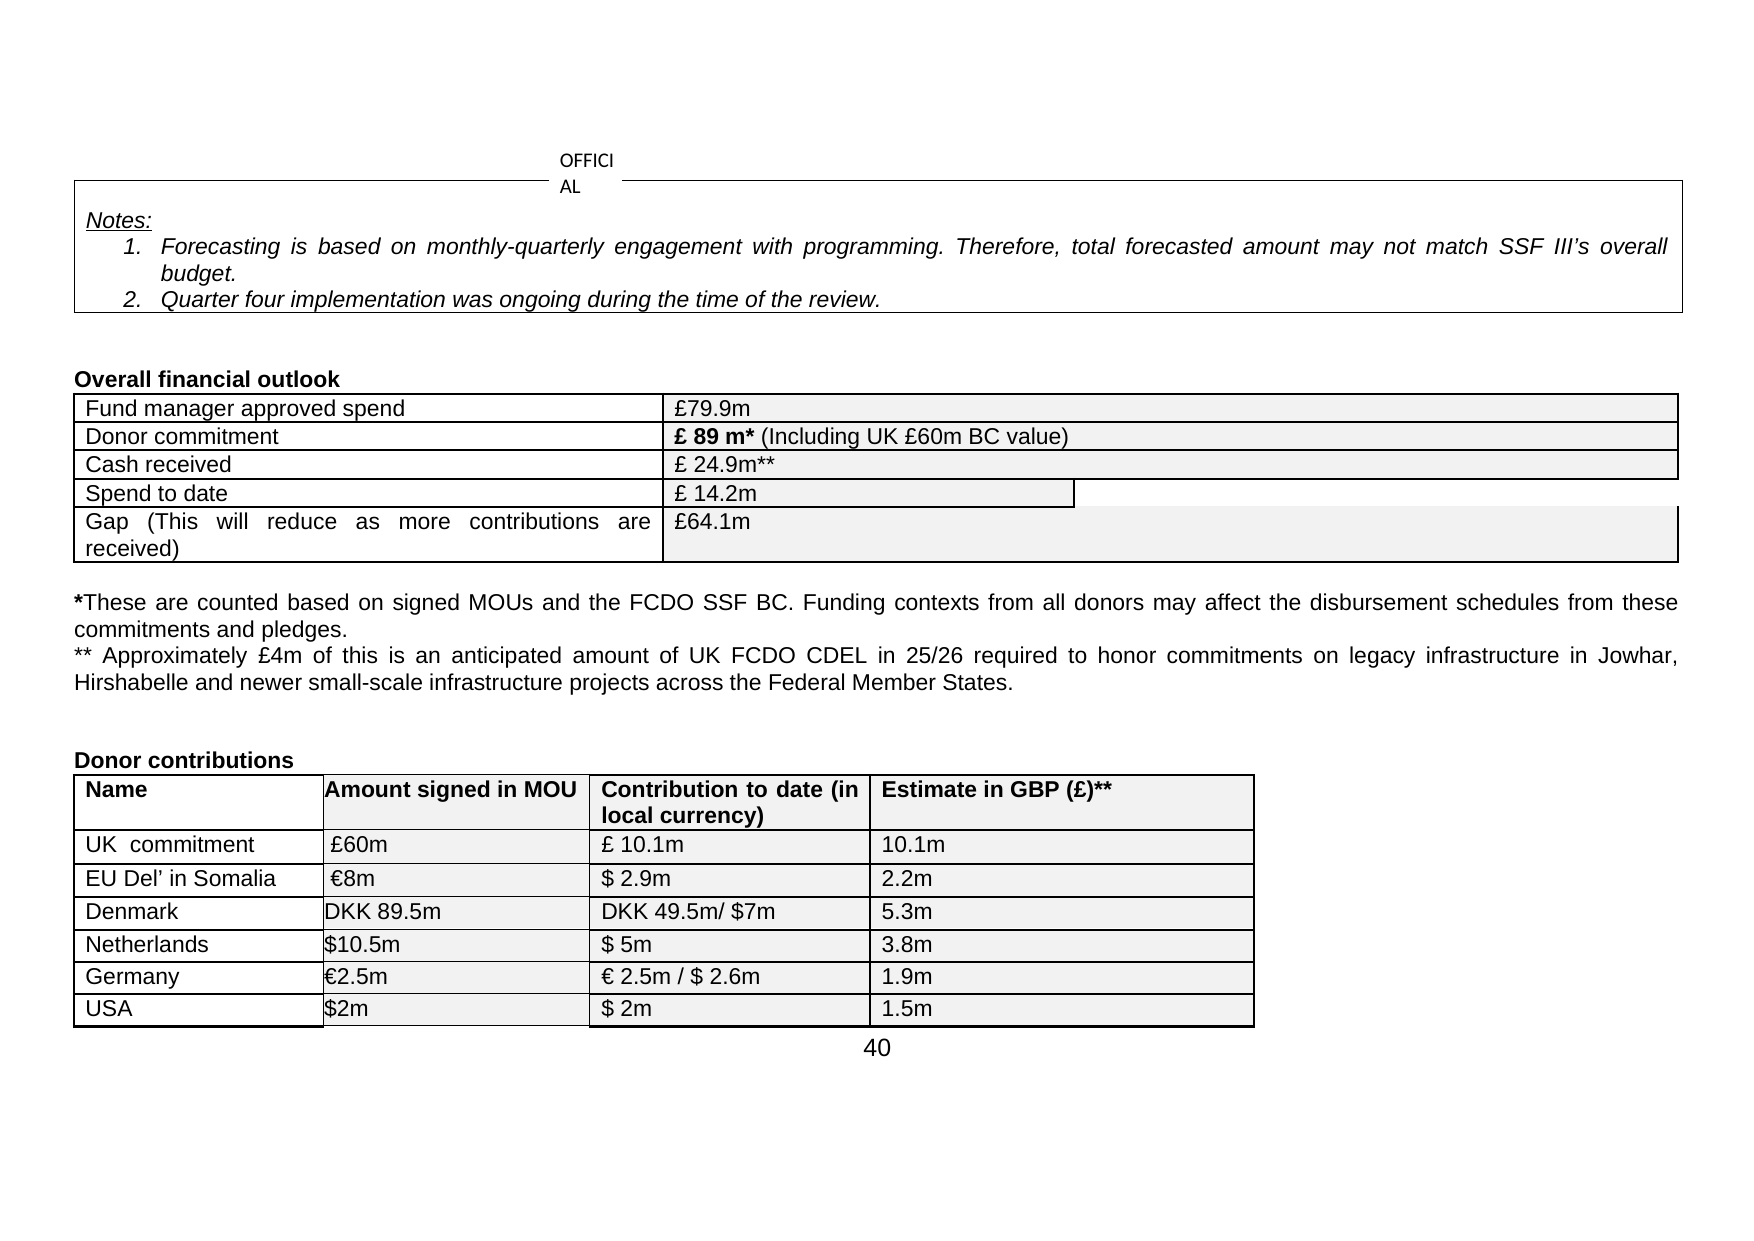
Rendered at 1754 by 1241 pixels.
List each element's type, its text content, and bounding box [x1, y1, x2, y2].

table_header Fund manager approved spend [75, 395, 662, 421]
table_cell € 2.5m / $ 2.6m [590, 963, 869, 993]
table_cell 1.9m [871, 963, 1253, 993]
table_header £79.9m [664, 395, 1677, 421]
table_cell £ 10.1m [590, 831, 869, 863]
table_cell Donor commitment [75, 423, 662, 449]
table_cell 2.2m [871, 865, 1253, 896]
table_cell UK commitment [75, 831, 323, 863]
table_cell 1.5m [871, 995, 1253, 1025]
table_cell £ 89 m* (Including UK £60m BC value) [664, 423, 1677, 449]
table_cell £ 14.2m [664, 480, 1073, 506]
table_cell EU Del’ in Somalia [75, 865, 323, 896]
table_cell $10.5m [324, 930, 589, 961]
table_cell 3.8m [871, 931, 1253, 961]
table_header Estimate in GBP (£)** [871, 776, 1253, 829]
table_cell Cash received [75, 451, 662, 478]
table_cell £60m [324, 830, 589, 863]
table_cell $ 2m [590, 995, 869, 1025]
table_cell 5.3m [871, 898, 1253, 928]
table_cell Spend to date [75, 480, 662, 506]
table_cell USA [75, 995, 323, 1025]
table_header Contribution to date (in local currency) [590, 776, 869, 829]
table_cell €8m [324, 864, 589, 896]
table_cell DKK 89.5m [324, 897, 589, 928]
table_header Name [75, 776, 323, 829]
table_cell Germany [75, 963, 323, 993]
text *These are counted based on signed MOUs and the FCDO SSF BC. Funding contexts from all donors may affect the disbursement schedules from these commitments and pledges. [74, 589, 1680, 642]
table_cell 10.1m [871, 831, 1253, 863]
table_cell [1075, 480, 1678, 506]
text Donor contributions [74, 747, 1680, 774]
text Overall financial outlook [74, 366, 1680, 392]
table_cell £ 24.9m** [664, 451, 1677, 478]
table_cell Netherlands [75, 931, 323, 961]
table_cell Gap (This will reduce as more contributions are received) [75, 508, 662, 561]
table_cell $ 5m [590, 931, 869, 961]
table_cell $2m [324, 994, 589, 1025]
table_cell €2.5m [324, 962, 589, 993]
table_header Amount signed in MOU [324, 775, 589, 829]
table_header Notes: Forecasting is based on monthly-quarterly engagement with programming. Therefore, total forecasted amount may not match SSF III’s overall budget. Quarter four implementation was ongoing during the time of the review. [75, 181, 1682, 312]
table_cell DKK 49.5m/ $7m [590, 898, 869, 928]
table_cell Denmark [75, 898, 323, 928]
table_cell £64.1m [664, 506, 1677, 561]
text ** Approximately £4m of this is an anticipated amount of UK FCDO CDEL in 25/26 required to honor commitments on legacy infrastructure in Jowhar, Hirshabelle and newer small-scale infrastructure projects across the Federal Member States. [74, 642, 1680, 695]
table_cell $ 2.9m [590, 865, 869, 896]
